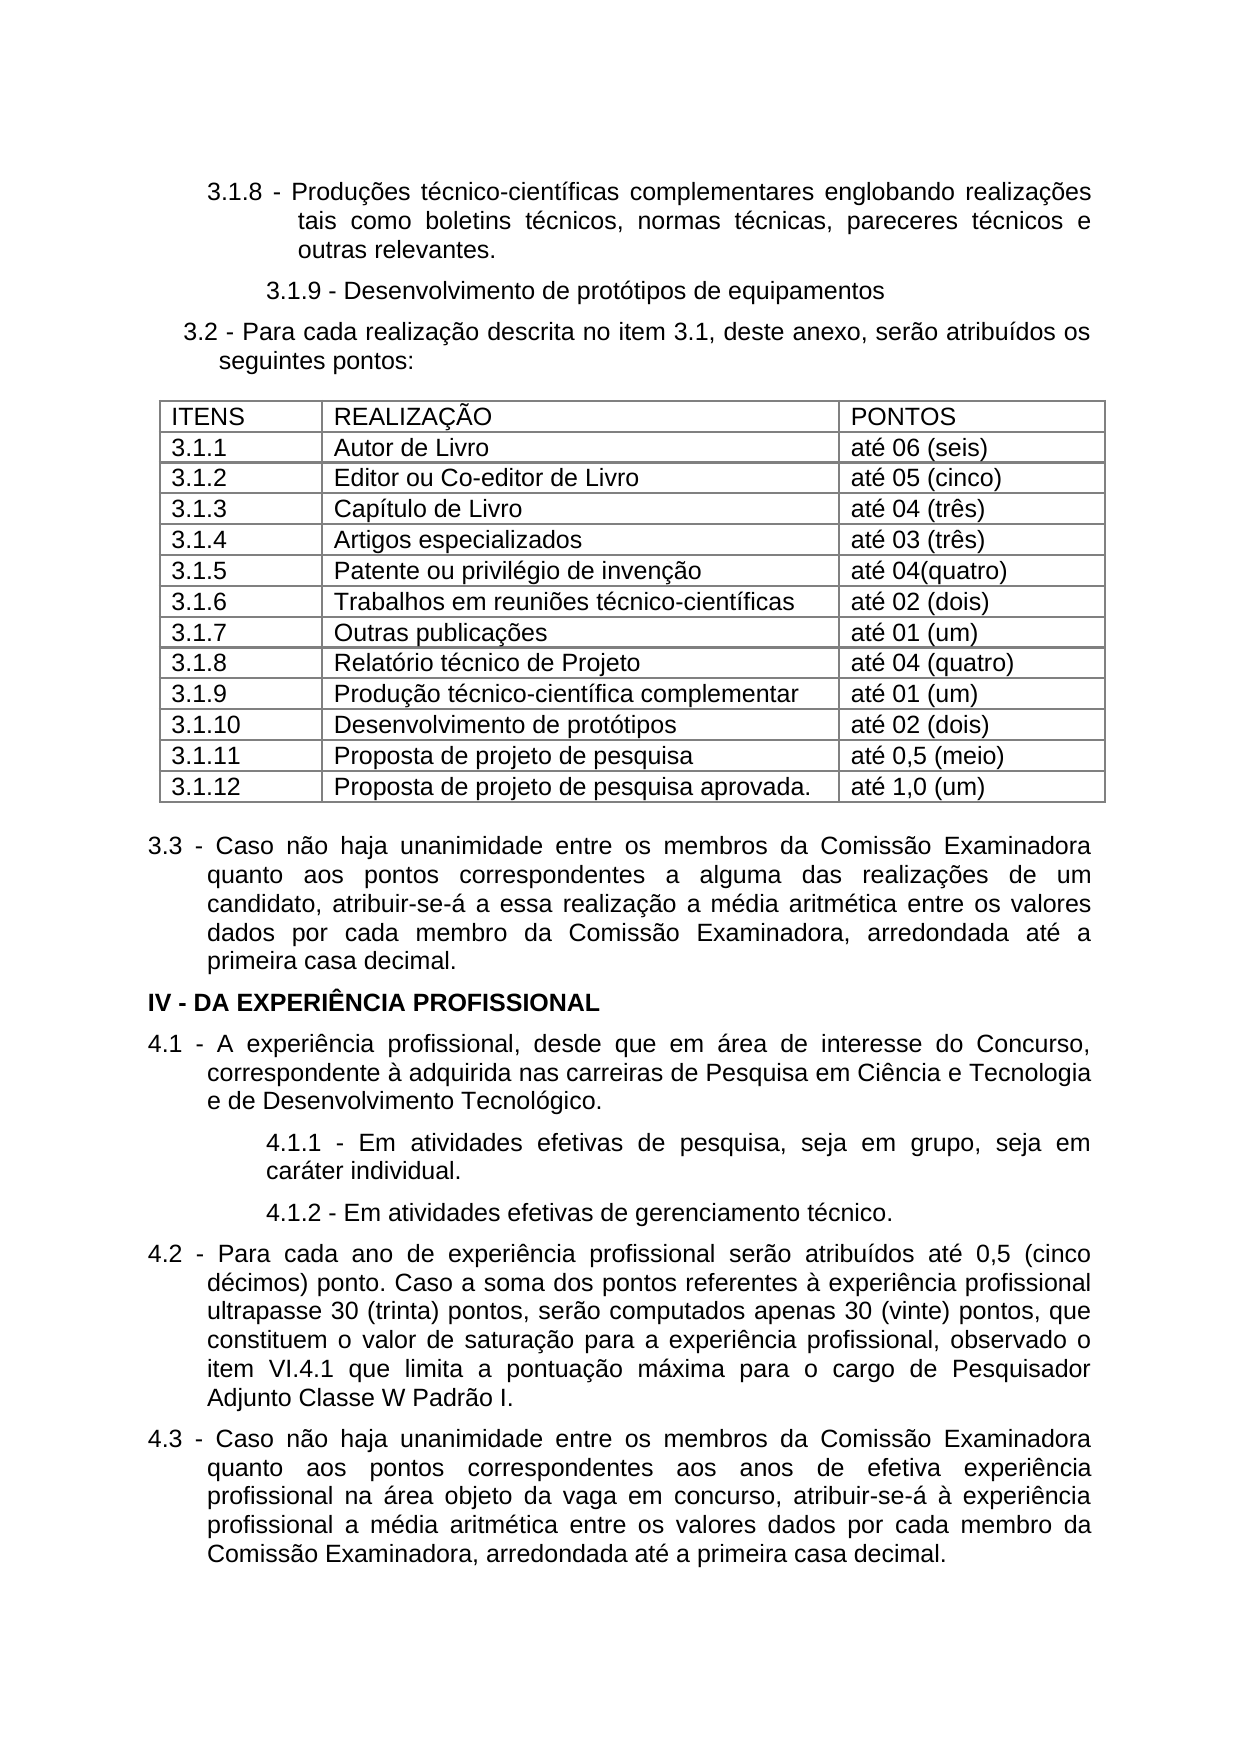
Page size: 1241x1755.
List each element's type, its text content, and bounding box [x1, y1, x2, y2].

table_cell 3.1.6 [161, 587, 321, 616]
table_cell até 04 (quatro) [840, 649, 1104, 677]
table_cell 3.1.1 [161, 433, 321, 461]
table_cell até 02 (dois) [840, 587, 1104, 616]
table_header PONTOS [840, 402, 1104, 431]
table_cell 3.1.3 [161, 494, 321, 523]
table_cell Patente ou privilégio de invenção [323, 556, 838, 585]
text 3.1.8 - Produções técnico-científicas complementares englobando realizações tais como boletins técnicos, normas técnicas, pareceres técnicos e outras relevantes. [207, 177, 1093, 263]
table_cell Produção técnico-científica complementar [323, 679, 838, 708]
text 4.2 - Para cada ano de experiência profissional serão atribuídos até 0,5 (cinco décimos) ponto. Caso a soma dos pontos referentes à experiência profissional ultrapasse 30 (trinta) pontos, serão computados apenas 30 (vinte) pontos, que constituem o valor de saturação para a experiência profissional, observado o item VI.4.1 que limita a pontuação máxima para o cargo de Pesquisador Adjunto Classe W Padrão I. [148, 1239, 1093, 1411]
table_cell Proposta de projeto de pesquisa aprovada. [323, 772, 838, 801]
table_cell 3.1.10 [161, 710, 321, 739]
text 3.1.9 - Desenvolvimento de protótipos de equipamentos [266, 276, 1093, 305]
table_cell até 1,0 (um) [840, 772, 1104, 801]
table_header ITENS [161, 402, 321, 431]
table_cell Capítulo de Livro [323, 494, 838, 523]
text 4.1.1 - Em atividades efetivas de pesquisa, seja em grupo, seja em caráter individual. [266, 1128, 1093, 1185]
table_cell 3.1.2 [161, 464, 321, 492]
table_cell Artigos especializados [323, 525, 838, 554]
table_cell 3.1.5 [161, 556, 321, 585]
table_cell Outras publicações [323, 618, 838, 646]
table_cell até 01 (um) [840, 618, 1104, 646]
table_cell 3.1.9 [161, 679, 321, 708]
table_cell 3.1.8 [161, 649, 321, 677]
table_cell Relatório técnico de Projeto [323, 649, 838, 677]
table_cell Editor ou Co-editor de Livro [323, 464, 838, 492]
table_cell 3.1.11 [161, 741, 321, 770]
text 4.3 - Caso não haja unanimidade entre os membros da Comissão Examinadora quanto aos pontos correspondentes aos anos de efetiva experiência profissional na área objeto da vaga em concurso, atribuir-se-á à experiência profissional a média aritmética entre os valores dados por cada membro da Comissão Examinadora, arredondada até a primeira casa decimal. [148, 1424, 1093, 1568]
text 3.2 - Para cada realização descrita no item 3.1, deste anexo, serão atribuídos os seguintes pontos: [183, 317, 1093, 375]
table_cell 3.1.12 [161, 772, 321, 801]
text 3.3 - Caso não haja unanimidade entre os membros da Comissão Examinadora quanto aos pontos correspondentes a alguma das realizações de um candidato, atribuir-se-á a essa realização a média aritmética entre os valores dados por cada membro da Comissão Examinadora, arredondada até a primeira casa decimal. [148, 831, 1093, 975]
table_cell até 04(quatro) [840, 556, 1104, 585]
text IV - DA EXPERIÊNCIA PROFISSIONAL [148, 988, 1093, 1016]
text 4.1.2 - Em atividades efetivas de gerenciamento técnico. [266, 1198, 1093, 1226]
table_cell até 02 (dois) [840, 710, 1104, 739]
text 4.1 - A experiência profissional, desde que em área de interesse do Concurso, correspondente à adquirida nas carreiras de Pesquisa em Ciência e Tecnologia e de Desenvolvimento Tecnológico. [148, 1029, 1093, 1115]
table_cell até 06 (seis) [840, 433, 1104, 461]
table_cell até 04 (três) [840, 494, 1104, 523]
table_cell Desenvolvimento de protótipos [323, 710, 838, 739]
table_cell 3.1.7 [161, 618, 321, 646]
table_cell até 05 (cinco) [840, 464, 1104, 492]
table_cell Autor de Livro [323, 433, 838, 461]
table_cell Trabalhos em reuniões técnico-científicas [323, 587, 838, 616]
table_cell 3.1.4 [161, 525, 321, 554]
table_cell até 0,5 (meio) [840, 741, 1104, 770]
table_cell até 03 (três) [840, 525, 1104, 554]
table_cell até 01 (um) [840, 679, 1104, 708]
table_header REALIZAÇÃO [323, 402, 838, 431]
table_cell Proposta de projeto de pesquisa [323, 741, 838, 770]
